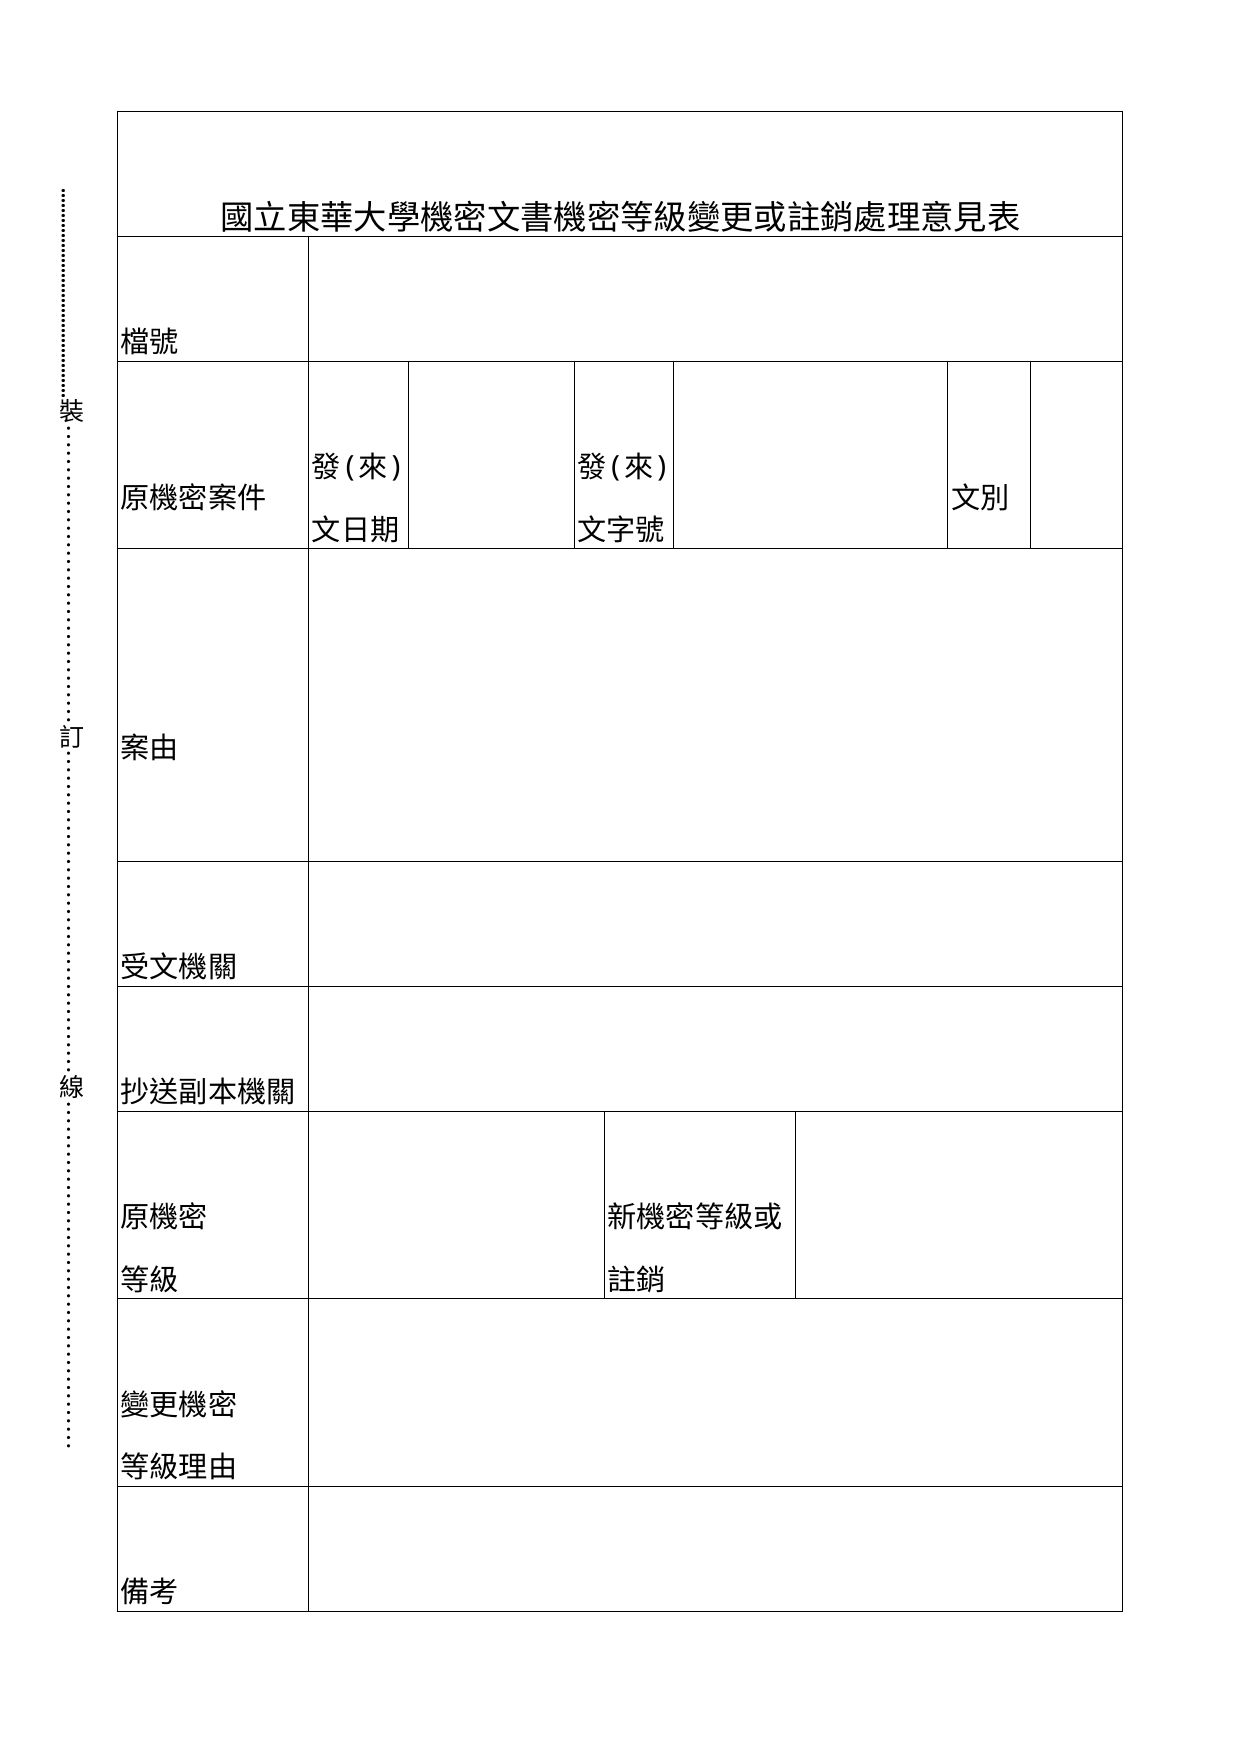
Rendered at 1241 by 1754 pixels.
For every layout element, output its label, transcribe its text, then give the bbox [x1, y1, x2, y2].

table_cell [309, 862, 1122, 986]
table_cell [309, 1487, 1122, 1611]
table_cell 新機密等級或註銷 [605, 1112, 795, 1298]
table_cell [309, 549, 1122, 861]
table_cell 備考 [118, 1487, 308, 1611]
table_header 國立東華大學機密文書機密等級變更或註銷處理意見表 [30, 174, 97, 1595]
table_cell [1031, 362, 1122, 548]
table_cell [309, 1299, 1122, 1486]
table_cell 受文機關 [118, 862, 308, 986]
table_cell 抄送副本機關 [118, 987, 308, 1111]
table_cell 變更機密 等級理由 [118, 1299, 308, 1486]
table_header 國立東華大學機密文書機密等級變更或註銷處理意見表 [118, 112, 1122, 236]
table_cell 案由 [118, 549, 308, 861]
table_cell 原機密 等級 [118, 1112, 308, 1298]
table_cell [796, 1112, 1122, 1298]
table_cell [309, 987, 1122, 1111]
table_cell 檔號 [118, 237, 308, 361]
table_cell 發(來)文日期 [309, 362, 408, 548]
table_cell [309, 237, 1122, 361]
table_cell [309, 1112, 604, 1298]
table_cell [409, 362, 574, 548]
table_cell [674, 362, 947, 548]
table_cell 原機密案件 [118, 362, 308, 548]
table_cell 發(來)文字號 [575, 362, 673, 548]
table_cell 文別 [948, 362, 1030, 548]
